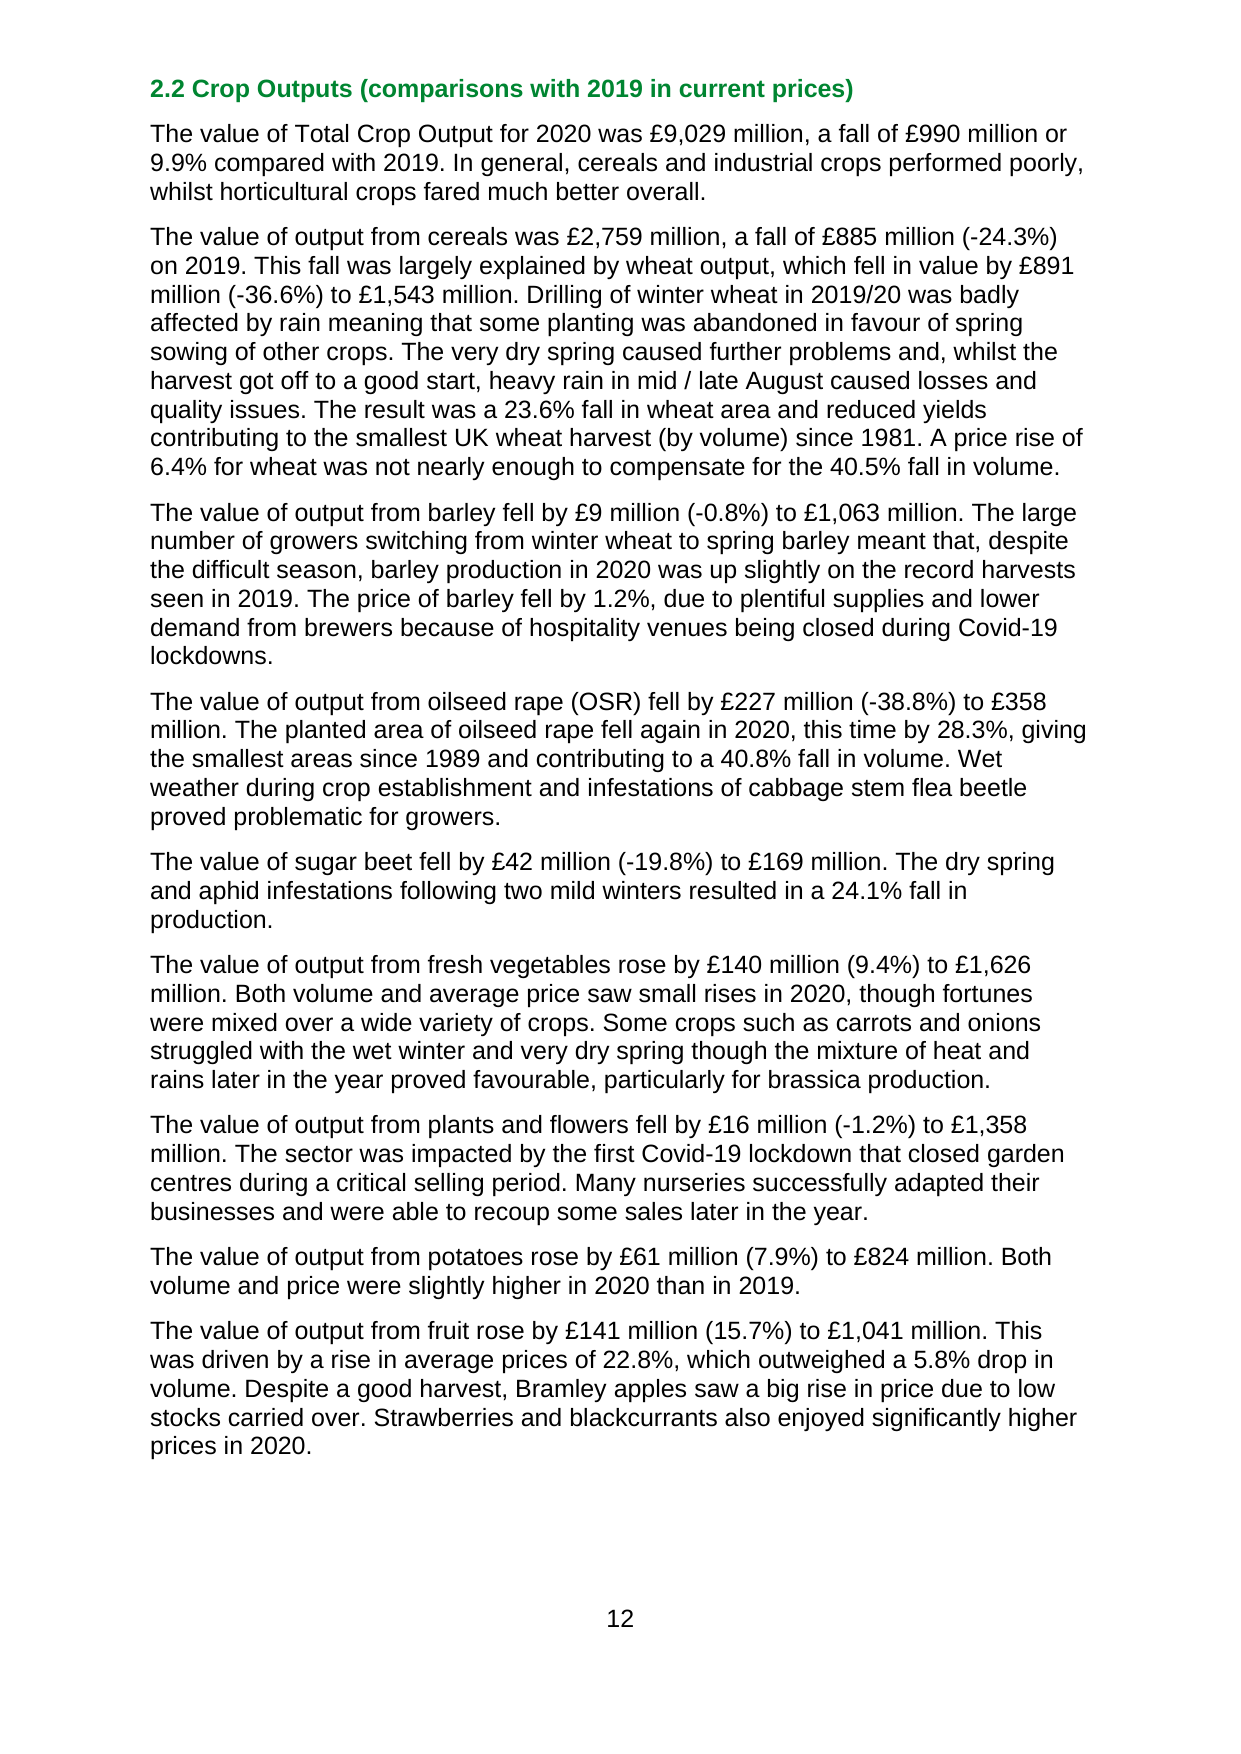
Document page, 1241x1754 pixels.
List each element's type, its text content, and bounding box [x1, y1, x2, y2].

text The value of sugar beet fell by £42 million (-19.8%) to £169 million. The dry spring and aphid infestations following two mild winters resulted in a 24.1% fall in production. [150, 847, 1090, 933]
text The value of output from fresh vegetables rose by £140 million (9.4%) to £1,626 million. Both volume and average price saw small rises in 2020, though fortunes were mixed over a wide variety of crops. Some crops such as carrots and onions struggled with the wet winter and very dry spring though the mixture of heat and rains later in the year proved favourable, particularly for brassica production. [150, 950, 1090, 1094]
text The value of output from cereals was £2,759 million, a fall of £885 million (-24.3%) on 2019. This fall was largely explained by wheat output, which fell in value by £891 million (‑36.6%) to £1,543 million. Drilling of winter wheat in 2019/20 was badly affected by rain meaning that some planting was abandoned in favour of spring sowing of other crops. The very dry spring caused further problems and, whilst the harvest got off to a good start, heavy rain in mid / late August caused losses and quality issues. The result was a 23.6% fall in wheat area and reduced yields contributing to the smallest UK wheat harvest (by volume) since 1981. A price rise of 6.4% for wheat was not nearly enough to compensate for the 40.5% fall in volume. [150, 222, 1090, 481]
text The value of Total Crop Output for 2020 was £9,029 million, a fall of £990 million or 9.9% compared with 2019. In general, cereals and industrial crops performed poorly, whilst horticultural crops fared much better overall. [150, 119, 1090, 205]
text The value of output from oilseed rape (OSR) fell by £227 million (-38.8%) to £358 million. The planted area of oilseed rape fell again in 2020, this time by 28.3%, giving the smallest areas since 1989 and contributing to a 40.8% fall in volume. Wet weather during crop establishment and infestations of cabbage stem flea beetle proved problematic for growers. [150, 687, 1090, 830]
subtitle 2.2 Crop Outputs (comparisons with 2019 in current prices) [150, 74, 1090, 102]
text The value of output from potatoes rose by £61 million (7.9%) to £824 million. Both volume and price were slightly higher in 2020 than in 2019. [150, 1242, 1090, 1299]
text The value of output from fruit rose by £141 million (15.7%) to £1,041 million. This was driven by a rise in average prices of 22.8%, which outweighed a 5.8% drop in volume. Despite a good harvest, Bramley apples saw a big rise in price due to low stocks carried over. Strawberries and blackcurrants also enjoyed significantly higher prices in 2020. [150, 1316, 1090, 1460]
text The value of output from plants and flowers fell by £16 million (-1.2%) to £1,358 million. The sector was impacted by the first Covid-19 lockdown that closed garden centres during a critical selling period. Many nurseries successfully adapted their businesses and were able to recoup some sales later in the year. [150, 1110, 1090, 1225]
text The value of output from barley fell by £9 million (-0.8%) to £1,063 million. The large number of growers switching from winter wheat to spring barley meant that, despite the difficult season, barley production in 2020 was up slightly on the record harvests seen in 2019. The price of barley fell by 1.2%, due to plentiful supplies and lower demand from brewers because of hospitality venues being closed during Covid-19 lockdowns. [150, 497, 1090, 670]
